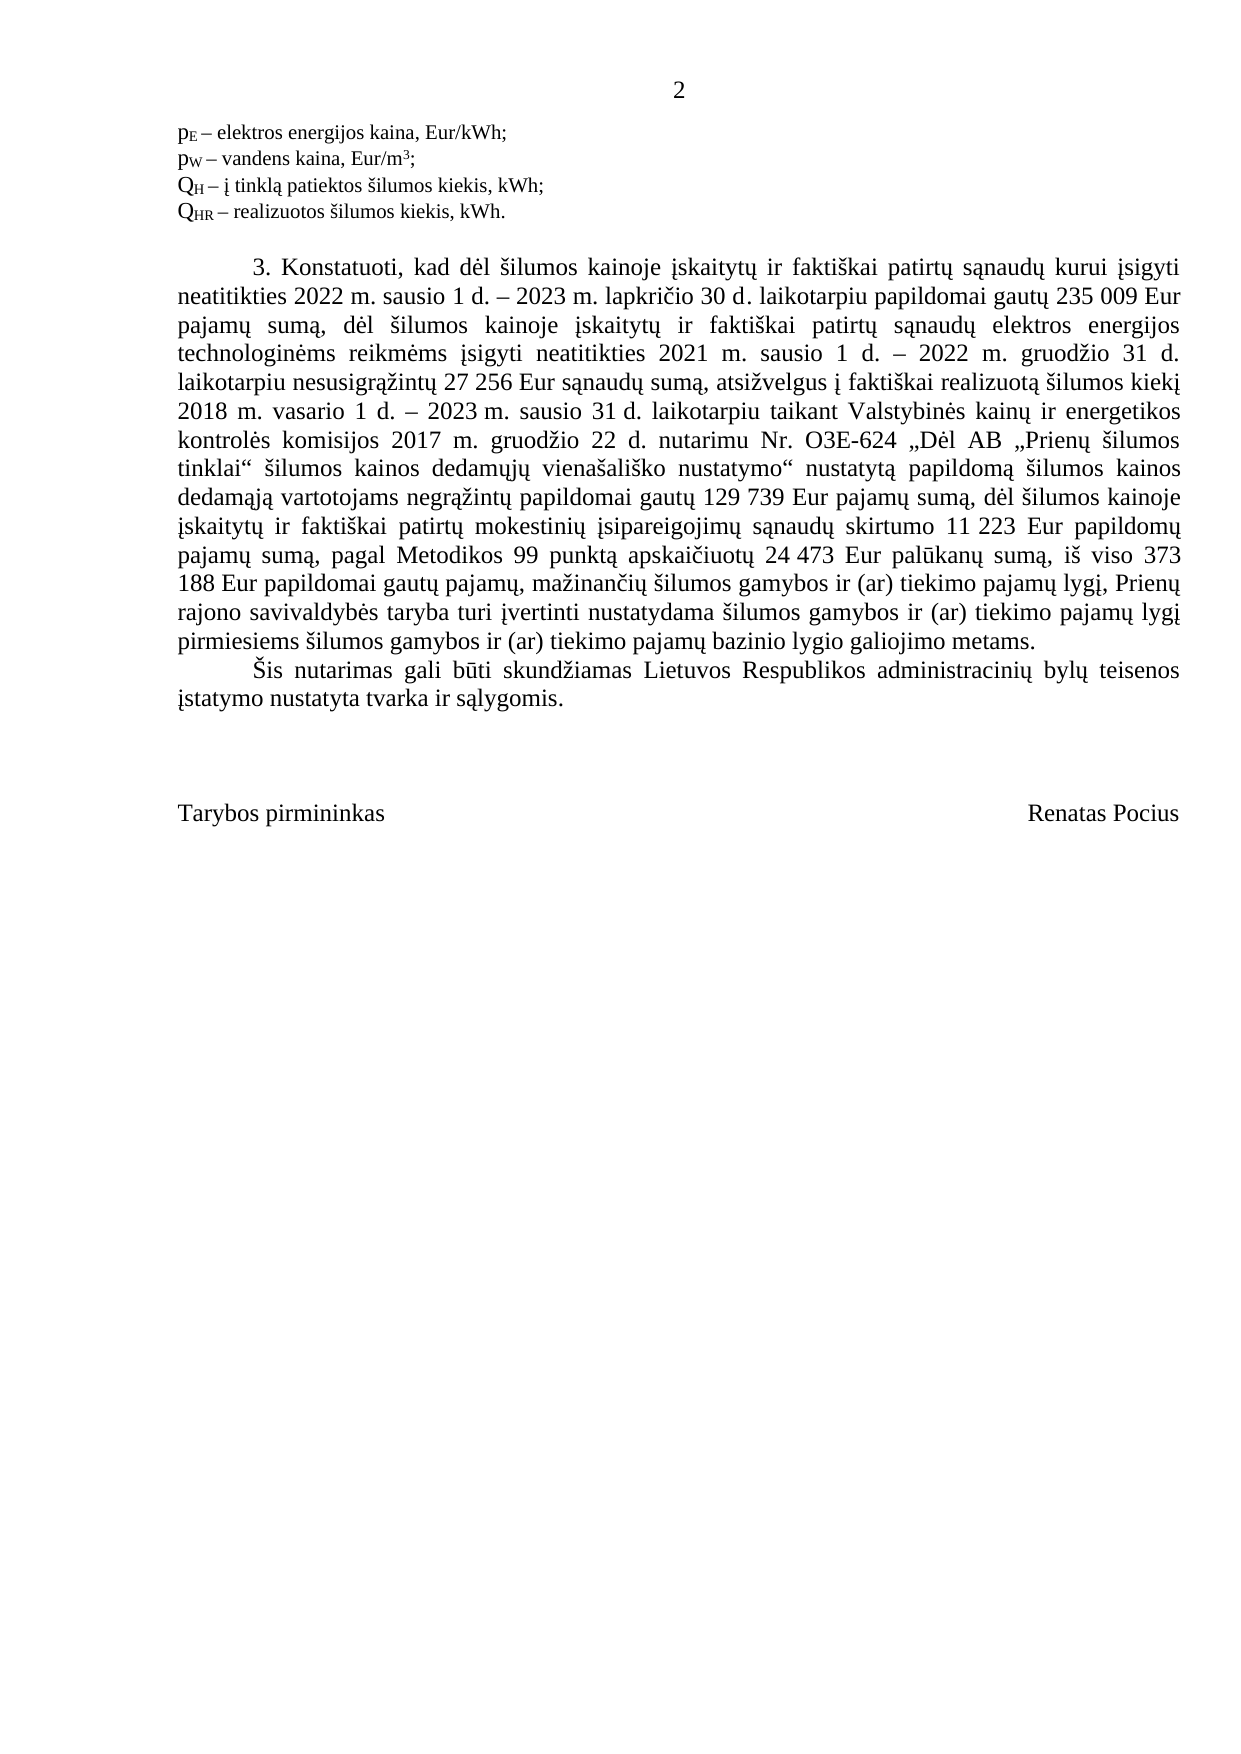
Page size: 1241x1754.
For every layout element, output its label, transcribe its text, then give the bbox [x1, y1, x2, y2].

text QHR – realizuotos šilumos kiekis, kWh. [177, 197, 1181, 223]
text Šis nutarimas gali būti skundžiamas Lietuvos Respublikos administracinių bylų teisenos įstatymo nustatyta tvarka ir sąlygomis. [177, 655, 1181, 712]
text pE – elektros energijos kaina, Eur/kWh; [177, 118, 1181, 144]
text pW – vandens kaina, Eur/m3; [177, 144, 1181, 171]
text Tarybos pirmininkas Renatas Pocius [177, 798, 1181, 827]
text 3. Konstatuoti, kad dėl šilumos kainoje įskaitytų ir faktiškai patirtų sąnaudų kurui įsigyti neatitikties 2022 m. sausio 1 d. – 2023 m. lapkričio 30 d. laikotarpiu papildomai gautų 235 009 Eur pajamų sumą, dėl šilumos kainoje įskaitytų ir faktiškai patirtų sąnaudų elektros energijos technologinėms reikmėms įsigyti neatitikties 2021 m. sausio 1 d. – 2022 m. gruodžio 31 d. laikotarpiu nesusigrąžintų 27 256 Eur sąnaudų sumą, atsižvelgus į faktiškai realizuotą šilumos kiekį 2018 m. vasario 1 d. – 2023 m. sausio 31 d. laikotarpiu taikant Valstybinės kainų ir energetikos kontrolės komisijos 2017 m. gruodžio 22 d. nutarimu Nr. O3E-624 „Dėl AB „Prienų šilumos tinklai“ šilumos kainos dedamųjų vienašališko nustatymo“ nustatytą papildomą šilumos kainos dedamąją vartotojams negrąžintų papildomai gautų 129 739 Eur pajamų sumą, dėl šilumos kainoje įskaitytų ir faktiškai patirtų mokestinių įsipareigojimų sąnaudų skirtumo 11 223 Eur papildomų pajamų sumą, pagal Metodikos 99 punktą apskaičiuotų 24 473 Eur palūkanų sumą, iš viso 373 188 Eur papildomai gautų pajamų, mažinančių šilumos gamybos ir (ar) tiekimo pajamų lygį, Prienų rajono savivaldybės taryba turi įvertinti nustatydama šilumos gamybos ir (ar) tiekimo pajamų lygį pirmiesiems šilumos gamybos ir (ar) tiekimo pajamų bazinio lygio galiojimo metams. [177, 252, 1181, 655]
text QH – į tinklą patiektos šilumos kiekis, kWh; [177, 171, 1181, 197]
